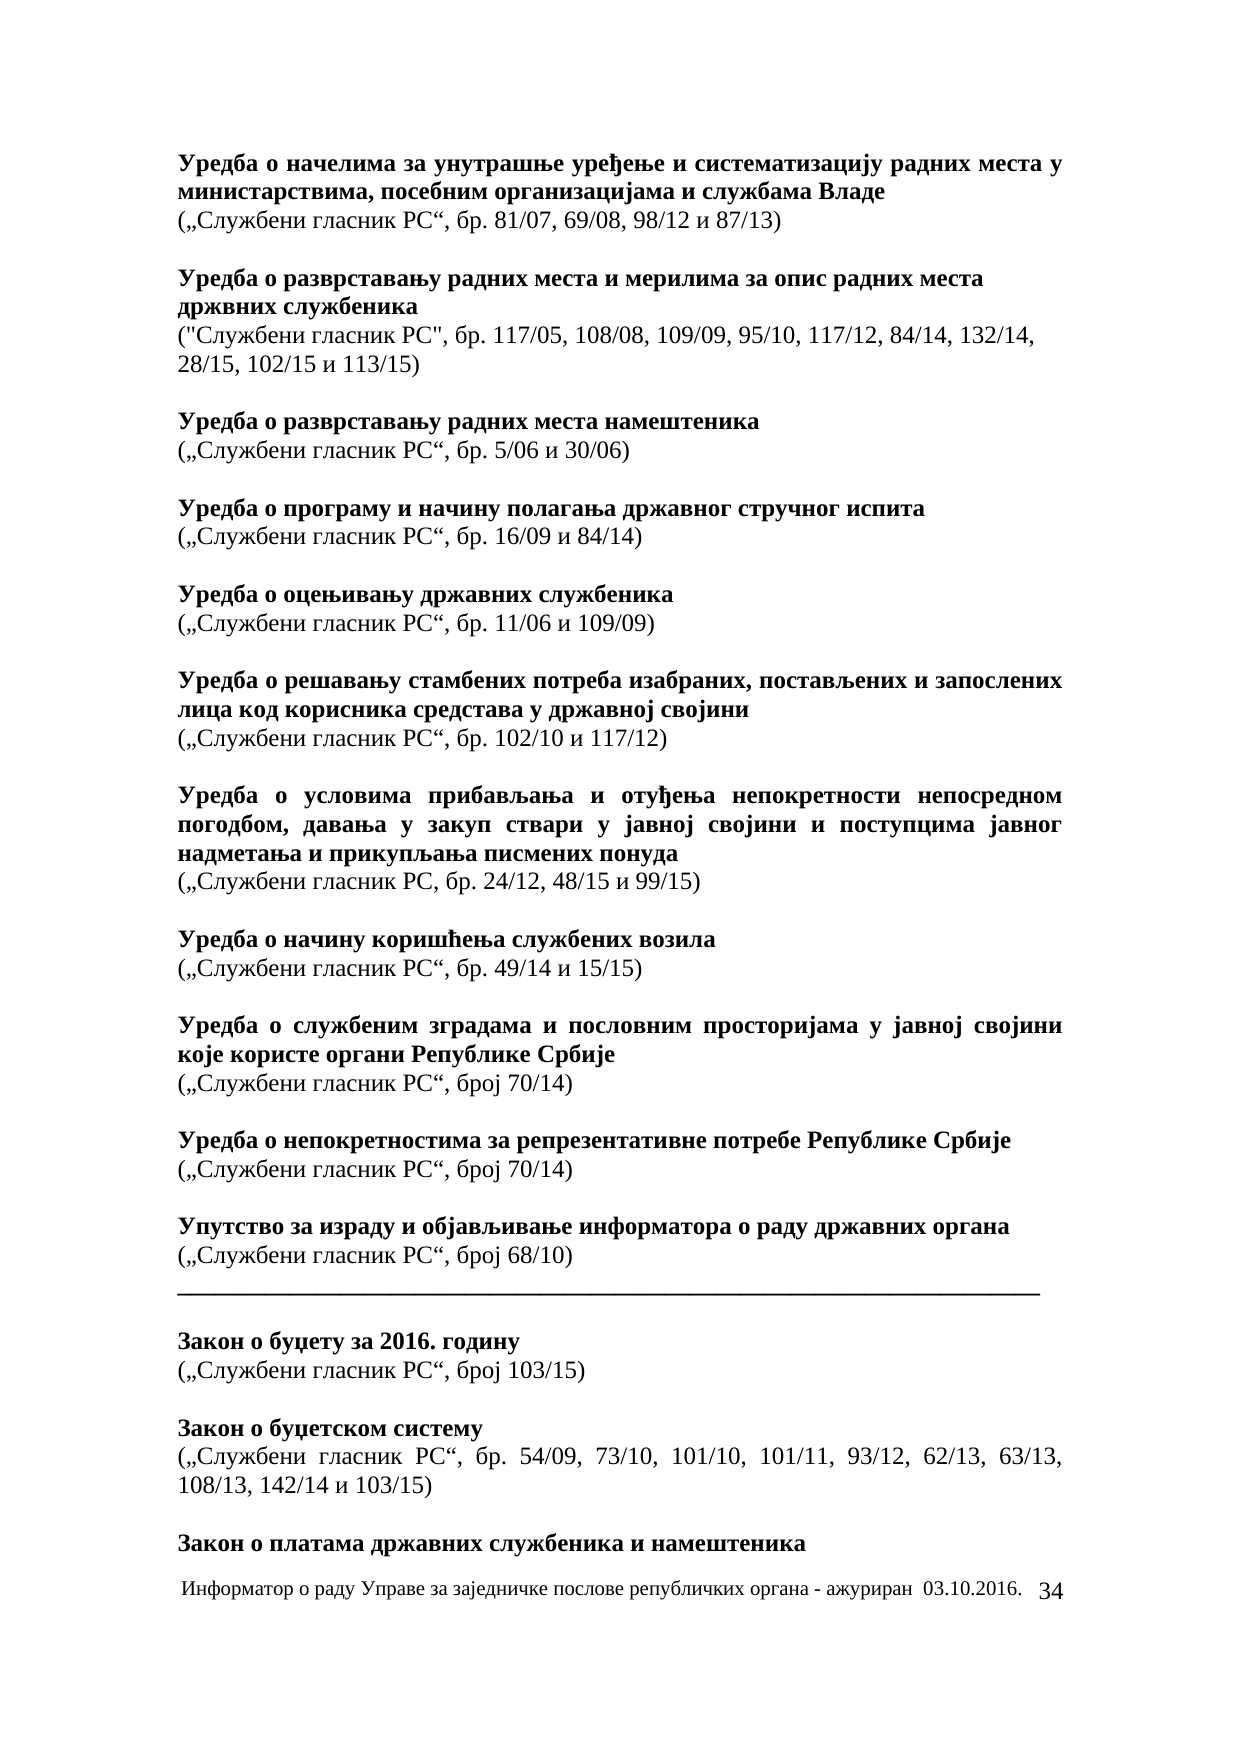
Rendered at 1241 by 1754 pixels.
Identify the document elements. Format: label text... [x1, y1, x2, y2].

text („Службени гласник РС“, бр. 102/10 и 117/12) [177, 723, 1063, 751]
text („Службени гласник РС, бр. 24/12, 48/15 и 99/15) [177, 866, 1063, 895]
text Закон о буџету за 2016. годину [177, 1326, 1063, 1355]
text Уредба о начину коришћења службених возила [177, 924, 1063, 953]
text ("Службени гласник РС", бр. 117/05, 108/08, 109/09, 95/10, 117/12, 84/14, 132/14, 28/15, 102/15 и 113/15) [177, 320, 1063, 378]
text Уредба о службеним зградама и пословним просторијама у јавној својини које користе органи Републике Србије [177, 1010, 1063, 1068]
text Уредба о програму и начину полагања државног стручног испита [177, 493, 1063, 521]
text („Службени гласник РС“, бр. 49/14 и 15/15) [177, 953, 1063, 981]
text Закон о платама државних службеника и намештеника [177, 1528, 1063, 1556]
text („Службени гласник РС“, бр. 16/09 и 84/14) [177, 521, 1063, 550]
text („Службени гласник РС“, бр. 54/09, 73/10, 101/10, 101/11, 93/12, 62/13, 63/13, 108/13, 142/14 и 103/15) [177, 1441, 1063, 1499]
text _____________________________________________________________________ [177, 1269, 1063, 1298]
text Уредба о разврставању радних места намештеника [177, 406, 1063, 435]
text Уредба о условима прибављања и отуђења непокретности непосредном погодбом, давања у закуп ствари у јавној својини и поступцима јавног надметања и прикупљања писмених понуда [177, 780, 1063, 866]
text („Службени гласник РС“, бр. 81/07, 69/08, 98/12 и 87/13) [177, 205, 1063, 234]
text Уредба о разврставању радних места и мерилима за опис радних места држвних службеника [177, 263, 1063, 320]
text Уредба о непокретностима за репрезентативне потребе Републике Србије [177, 1125, 1063, 1154]
text („Службени гласник РС“, број 103/15) [177, 1355, 1063, 1384]
text („Службени гласник РС“, бр. 11/06 и 109/09) [177, 608, 1063, 636]
text Уредба о оцењивању државних службеника [177, 579, 1063, 608]
text Упутство за израду и објављивање информатора о раду државних органа [177, 1211, 1063, 1240]
text Закон о буџетском систему [177, 1413, 1063, 1441]
text Уредба о начелима за унутрашње уређење и систематизацију радних места у министарствима, посебним организацијама и службама Владе [177, 148, 1063, 205]
text („Службени гласник РС“, број 70/14) [177, 1154, 1063, 1183]
text („Службени гласник РС“, број 70/14) [177, 1068, 1063, 1096]
text Уредба о решавању стамбених потреба изабраних, постављених и запослених лица код корисника средстава у државној својини [177, 665, 1063, 723]
text („Службени гласник РС“, број 68/10) [177, 1240, 1063, 1269]
text („Службени гласник РС“, бр. 5/06 и 30/06) [177, 435, 1063, 464]
